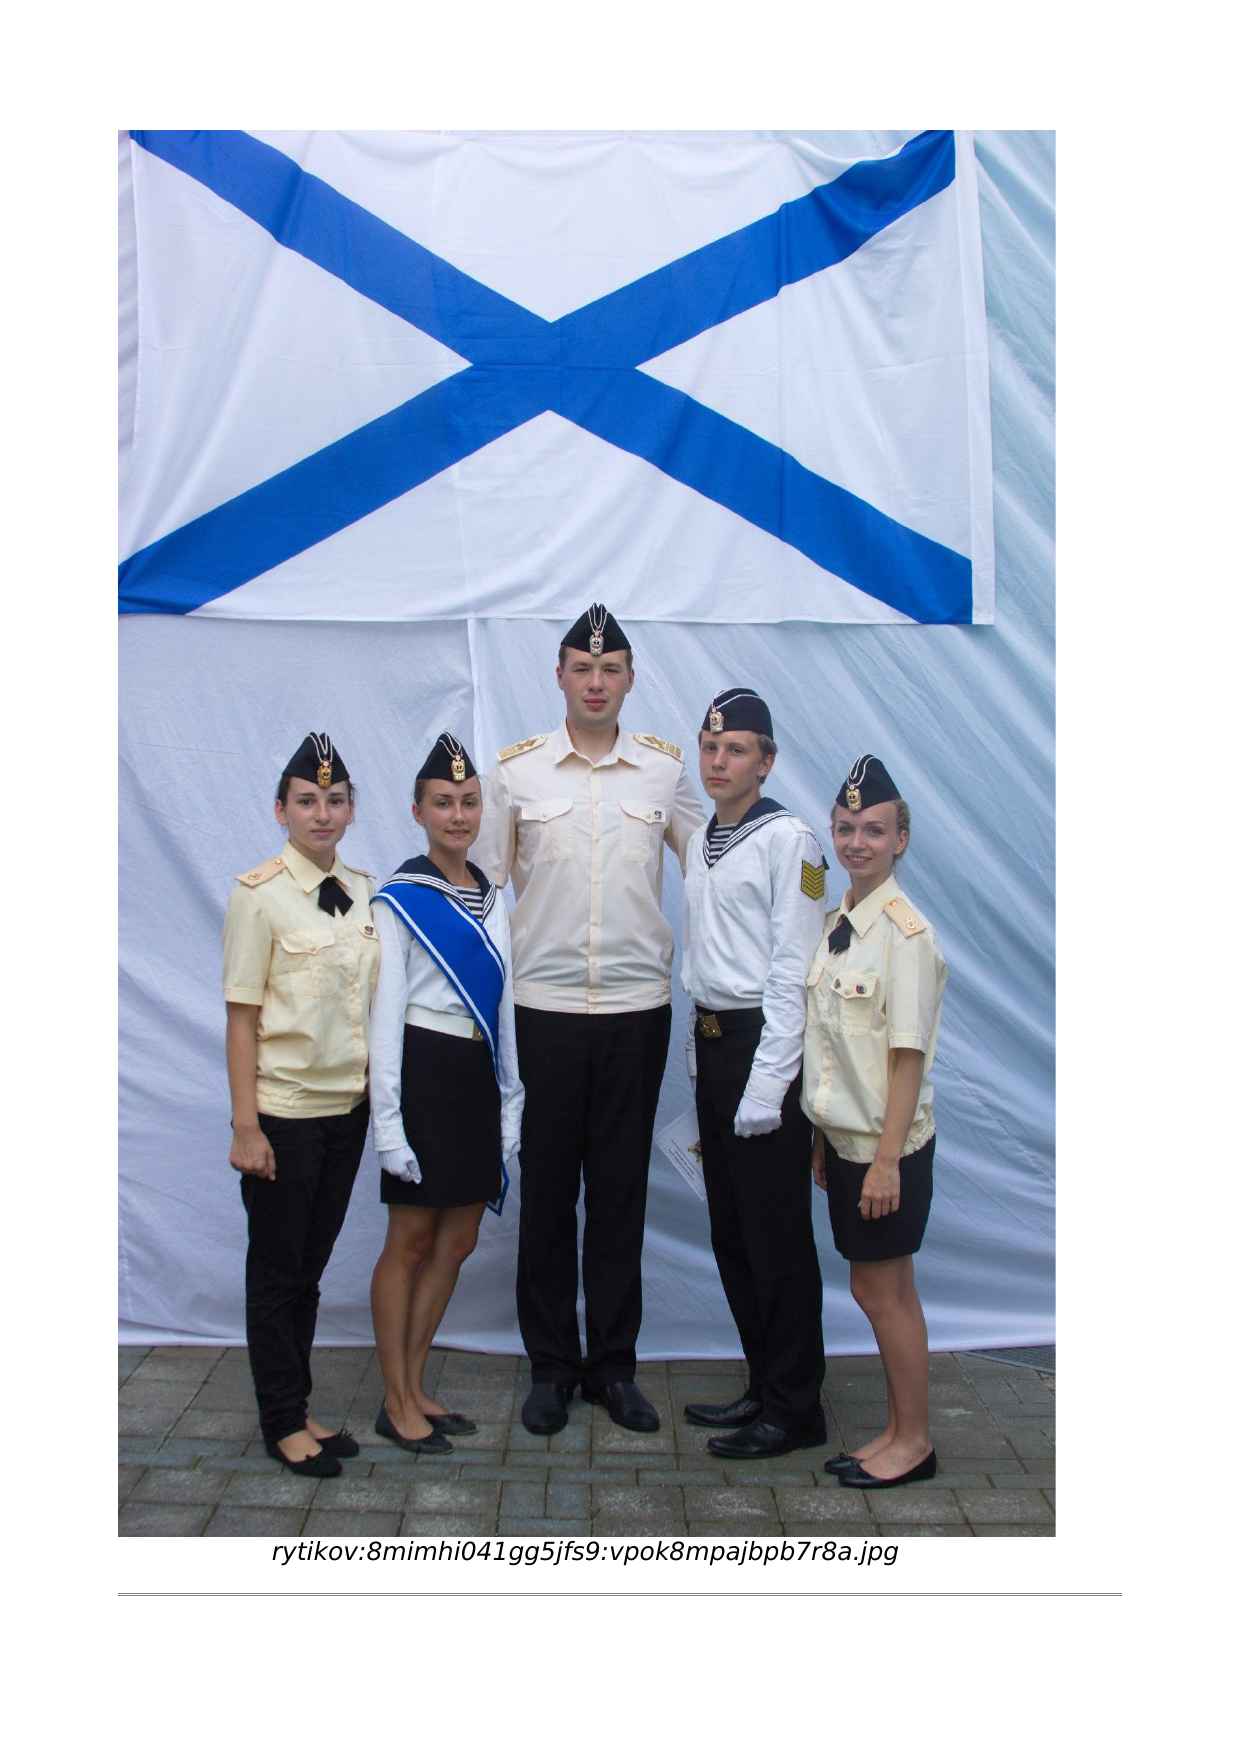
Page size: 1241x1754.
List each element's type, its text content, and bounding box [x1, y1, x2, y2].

text rytikov:8mimhi041gg5jfs9:vpok8mpajbpb7r8a.jpg [118, 1537, 1056, 1566]
picture [118, 130, 1056, 1537]
